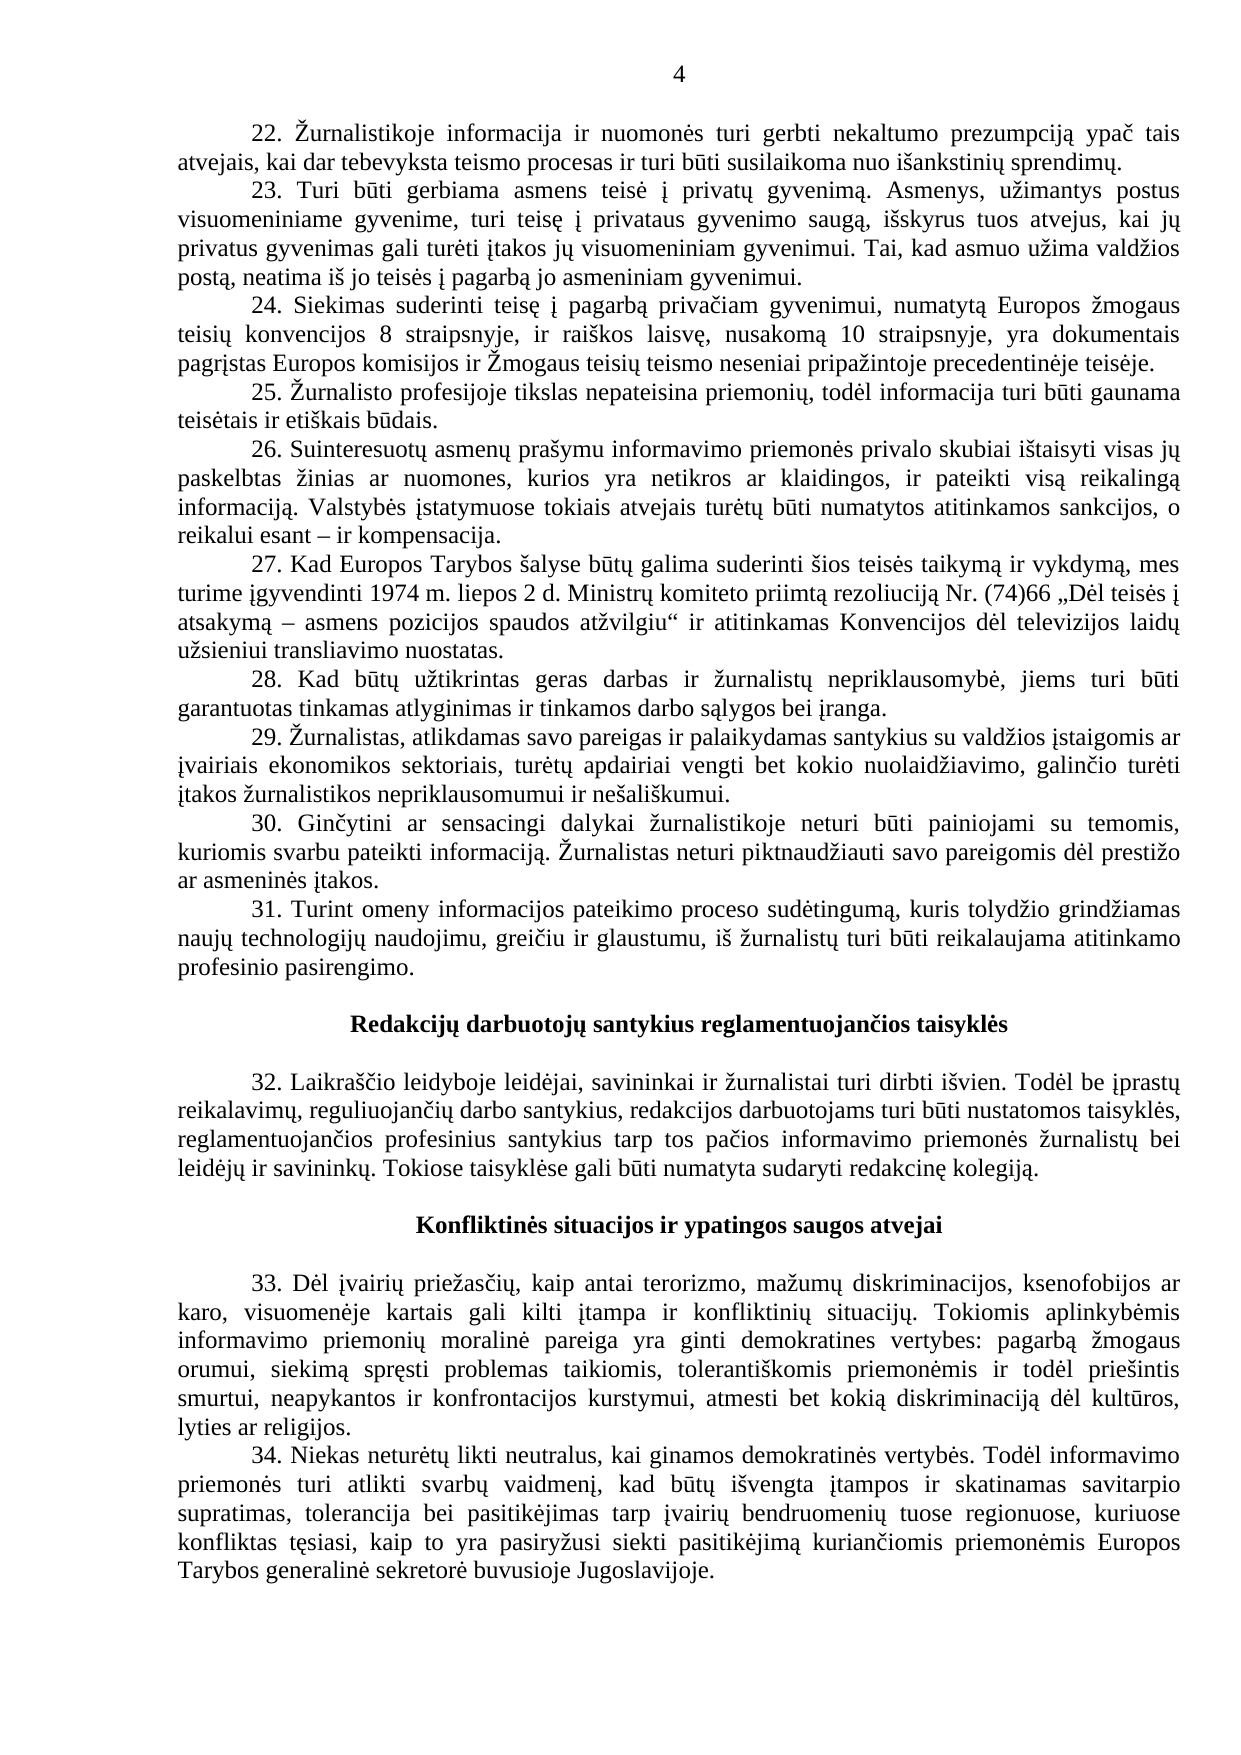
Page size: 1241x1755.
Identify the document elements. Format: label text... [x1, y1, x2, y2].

text Konfliktinės situacijos ir ypatingos saugos atvejai [177, 1211, 1181, 1239]
text 23. Turi būti gerbiama asmens teisė į privatų gyvenimą. Asmenys, užimantys postus visuomeniniame gyvenime, turi teisę į privataus gyvenimo saugą, išskyrus tuos atvejus, kai jų privatus gyvenimas gali turėti įtakos jų visuomeniniam gyvenimui. Tai, kad asmuo užima valdžios postą, neatima iš jo teisės į pagarbą jo asmeniniam gyvenimui. [177, 176, 1181, 291]
text Redakcijų darbuotojų santykius reglamentuojančios taisyklės [177, 1009, 1181, 1038]
text 26. Suinteresuotų asmenų prašymu informavimo priemonės privalo skubiai ištaisyti visas jų paskelbtas žinias ar nuomones, kurios yra netikros ar klaidingos, ir pateikti visą reikalingą informaciją. Valstybės įstatymuose tokiais atvejais turėtų būti numatytos atitinkamos sankcijos, o reikalui esant – ir kompensacija. [177, 434, 1181, 549]
text 29. Žurnalistas, atlikdamas savo pareigas ir palaikydamas santykius su valdžios įstaigomis ar įvairiais ekonomikos sektoriais, turėtų apdairiai vengti bet kokio nuolaidžiavimo, galinčio turėti įtakos žurnalistikos nepriklausomumui ir nešališkumui. [177, 722, 1181, 808]
text 24. Siekimas suderinti teisę į pagarbą privačiam gyvenimui, numatytą Europos žmogaus teisių konvencijos 8 straipsnyje, ir raiškos laisvę, nusakomą 10 straipsnyje, yra dokumentais pagrįstas Europos komisijos ir Žmogaus teisių teismo neseniai pripažintoje precedentinėje teisėje. [177, 291, 1181, 377]
text 25. Žurnalisto profesijoje tikslas nepateisina priemonių, todėl informacija turi būti gaunama teisėtais ir etiškais būdais. [177, 377, 1181, 434]
text 32. Laikraščio leidyboje leidėjai, savininkai ir žurnalistai turi dirbti išvien. Todėl be įprastų reikalavimų, reguliuojančių darbo santykius, redakcijos darbuotojams turi būti nustatomos taisyklės, reglamentuojančios profesinius santykius tarp tos pačios informavimo priemonės žurnalistų bei leidėjų ir savininkų. Tokiose taisyklėse gali būti numatyta sudaryti redakcinę kolegiją. [177, 1067, 1181, 1182]
text 27. Kad Europos Tarybos šalyse būtų galima suderinti šios teisės taikymą ir vykdymą, mes turime įgyvendinti 1974 m. liepos 2 d. Ministrų komiteto priimtą rezoliuciją Nr. (74)66 „Dėl teisės į atsakymą – asmens pozicijos spaudos atžvilgiu“ ir atitinkamas Konvencijos dėl televizijos laidų užsieniui transliavimo nuostatas. [177, 549, 1181, 664]
text 28. Kad būtų užtikrintas geras darbas ir žurnalistų nepriklausomybė, jiems turi būti garantuotas tinkamas atlyginimas ir tinkamos darbo sąlygos bei įranga. [177, 664, 1181, 722]
text 34. Niekas neturėtų likti neutralus, kai ginamos demokratinės vertybės. Todėl informavimo priemonės turi atlikti svarbų vaidmenį, kad būtų išvengta įtampos ir skatinamas savitarpio supratimas, tolerancija bei pasitikėjimas tarp įvairių bendruomenių tuose regionuose, kuriuose konfliktas tęsiasi, kaip to yra pasiryžusi siekti pasitikėjimą kuriančiomis priemonėmis Europos Tarybos generalinė sekretorė buvusioje Jugoslavijoje. [177, 1441, 1181, 1584]
text 31. Turint omeny informacijos pateikimo proceso sudėtingumą, kuris tolydžio grindžiamas naujų technologijų naudojimu, greičiu ir glaustumu, iš žurnalistų turi būti reikalaujama atitinkamo profesinio pasirengimo. [177, 894, 1181, 981]
text 30. Ginčytini ar sensacingi dalykai žurnalistikoje neturi būti painiojami su temomis, kuriomis svarbu pateikti informaciją. Žurnalistas neturi piktnaudžiauti savo pareigomis dėl prestižo ar asmeninės įtakos. [177, 808, 1181, 894]
text 33. Dėl įvairių priežasčių, kaip antai terorizmo, mažumų diskriminacijos, ksenofobijos ar karo, visuomenėje kartais gali kilti įtampa ir konfliktinių situacijų. Tokiomis aplinkybėmis informavimo priemonių moralinė pareiga yra ginti demokratines vertybes: pagarbą žmogaus orumui, siekimą spręsti problemas taikiomis, tolerantiškomis priemonėmis ir todėl priešintis smurtui, neapykantos ir konfrontacijos kurstymui, atmesti bet kokią diskriminaciją dėl kultūros, lyties ar religijos. [177, 1268, 1181, 1441]
text 22. Žurnalistikoje informacija ir nuomonės turi gerbti nekaltumo prezumpciją ypač tais atvejais, kai dar tebevyksta teismo procesas ir turi būti susilaikoma nuo išankstinių sprendimų. [177, 118, 1181, 176]
